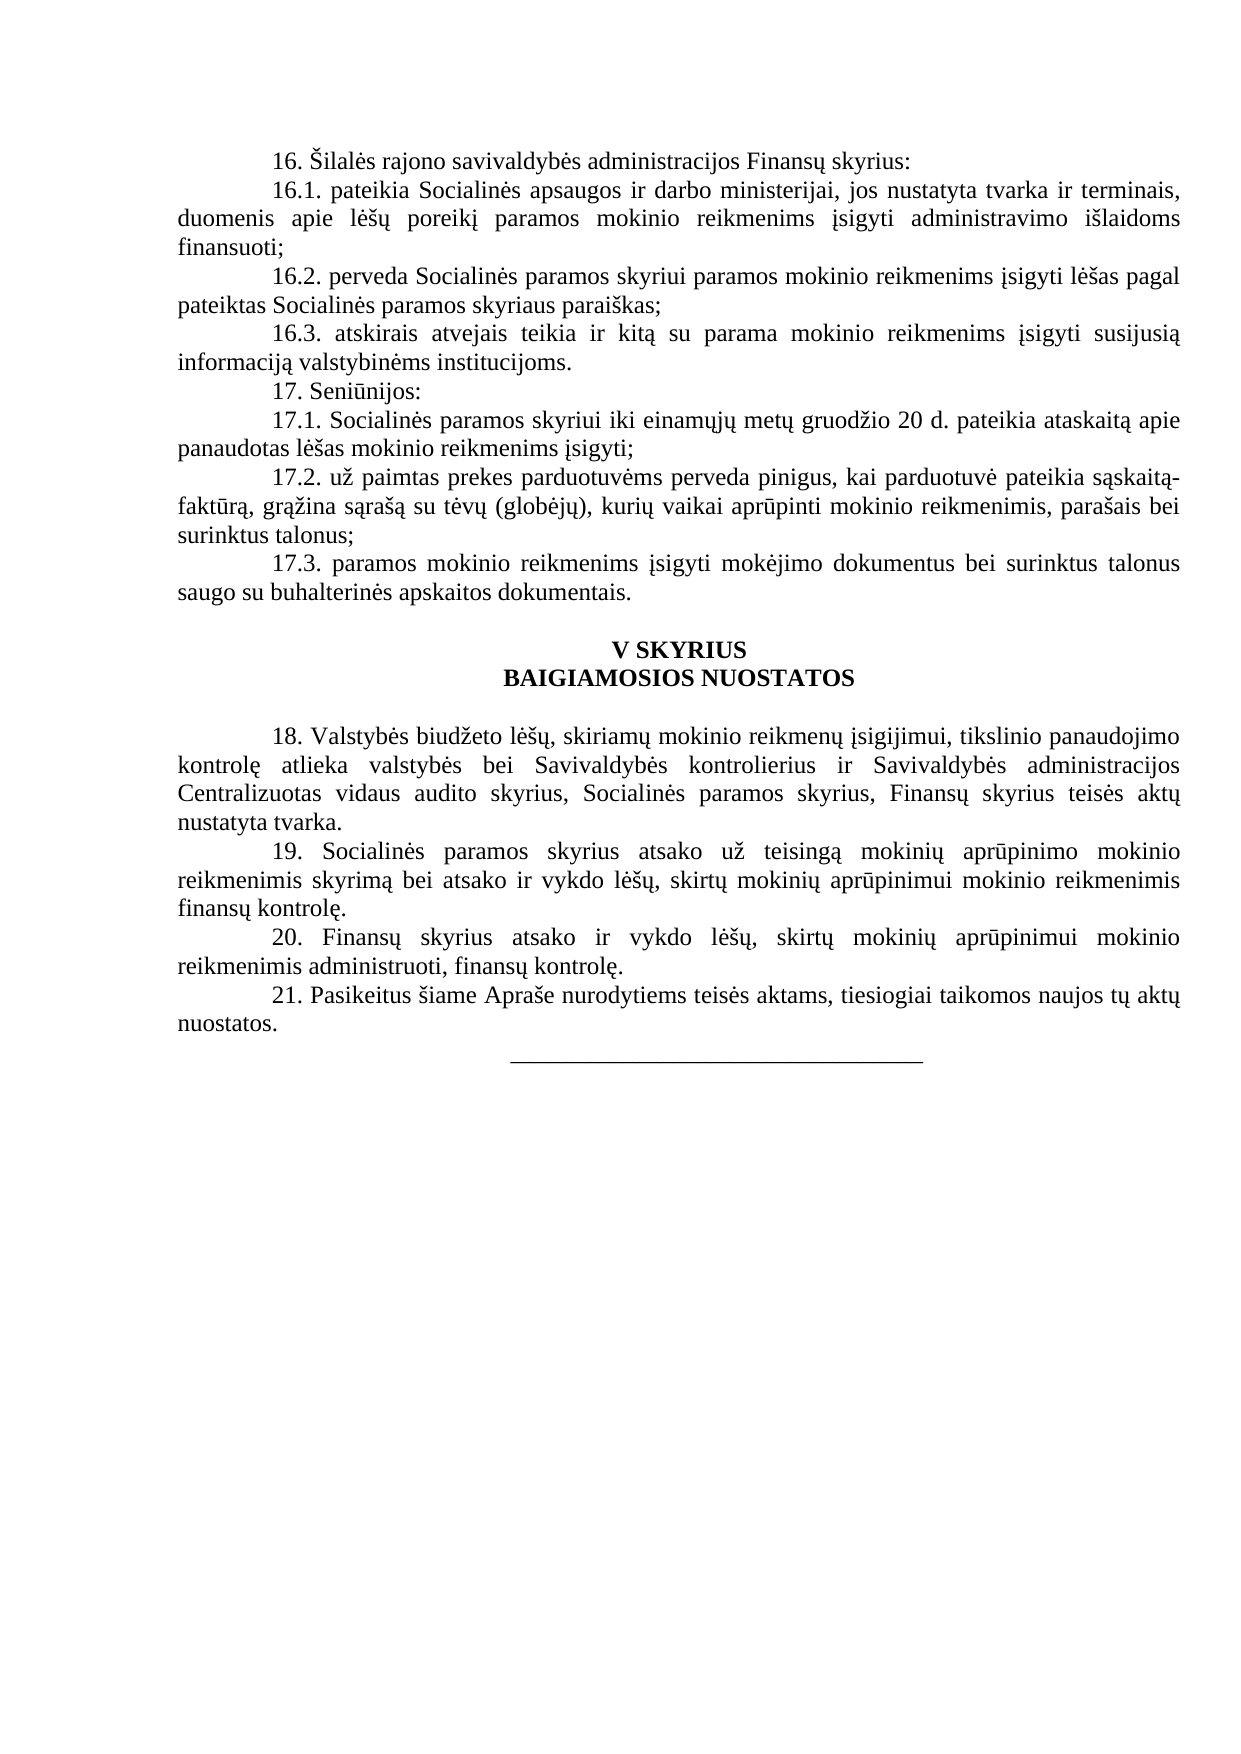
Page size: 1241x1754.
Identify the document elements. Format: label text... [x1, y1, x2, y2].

text 19. Socialinės paramos skyrius atsako už teisingą mokinių aprūpinimo mokinio reikmenimis skyrimą bei atsako ir vykdo lėšų, skirtų mokinių aprūpinimui mokinio reikmenimis finansų kontrolę. [177, 836, 1181, 922]
text 17.3. paramos mokinio reikmenims įsigyti mokėjimo dokumentus bei surinktus talonus saugo su buhalterinės apskaitos dokumentais. [177, 548, 1181, 606]
text 18. Valstybės biudžeto lėšų, skiriamų mokinio reikmenų įsigijimui, tikslinio panaudojimo kontrolę atlieka valstybės bei Savivaldybės kontrolierius ir Savivaldybės administracijos Centralizuotas vidaus audito skyrius, Socialinės paramos skyrius, Finansų skyrius teisės aktų nustatyta tvarka. [177, 721, 1181, 836]
text 21. Pasikeitus šiame Apraše nurodytiems teisės aktams, tiesiogiai taikomos naujos tų aktų nuostatos. [177, 980, 1181, 1037]
text 17.2. už paimtas prekes parduotuvėms perveda pinigus, kai parduotuvė pateikia sąskaitą-faktūrą, grąžina sąrašą su tėvų (globėjų), kurių vaikai aprūpinti mokinio reikmenimis, parašais bei surinktus talonus; [177, 462, 1181, 548]
text 16.3. atskirais atvejais teikia ir kitą su parama mokinio reikmenims įsigyti susijusią informaciją valstybinėms institucijoms. [177, 318, 1181, 376]
text 16.1. pateikia Socialinės apsaugos ir darbo ministerijai, jos nustatyta tvarka ir terminais, duomenis apie lėšų poreikį paramos mokinio reikmenims įsigyti administravimo išlaidoms finansuoti; [177, 175, 1181, 261]
text _________________________________ [177, 1037, 1181, 1066]
text 16.2. perveda Socialinės paramos skyriui paramos mokinio reikmenims įsigyti lėšas pagal pateiktas Socialinės paramos skyriaus paraiškas; [177, 261, 1181, 318]
text 17. Seniūnijos: [177, 376, 1181, 405]
text 17.1. Socialinės paramos skyriui iki einamųjų metų gruodžio 20 d. pateikia ataskaitą apie panaudotas lėšas mokinio reikmenims įsigyti; [177, 405, 1181, 462]
text V SKYRIUS [177, 635, 1181, 663]
text 20. Finansų skyrius atsako ir vykdo lėšų, skirtų mokinių aprūpinimui mokinio reikmenimis administruoti, finansų kontrolę. [177, 922, 1181, 980]
text BAIGIAMOSIOS NUOSTATOS [177, 663, 1181, 692]
text 16. Šilalės rajono savivaldybės administracijos Finansų skyrius: [177, 146, 1181, 175]
